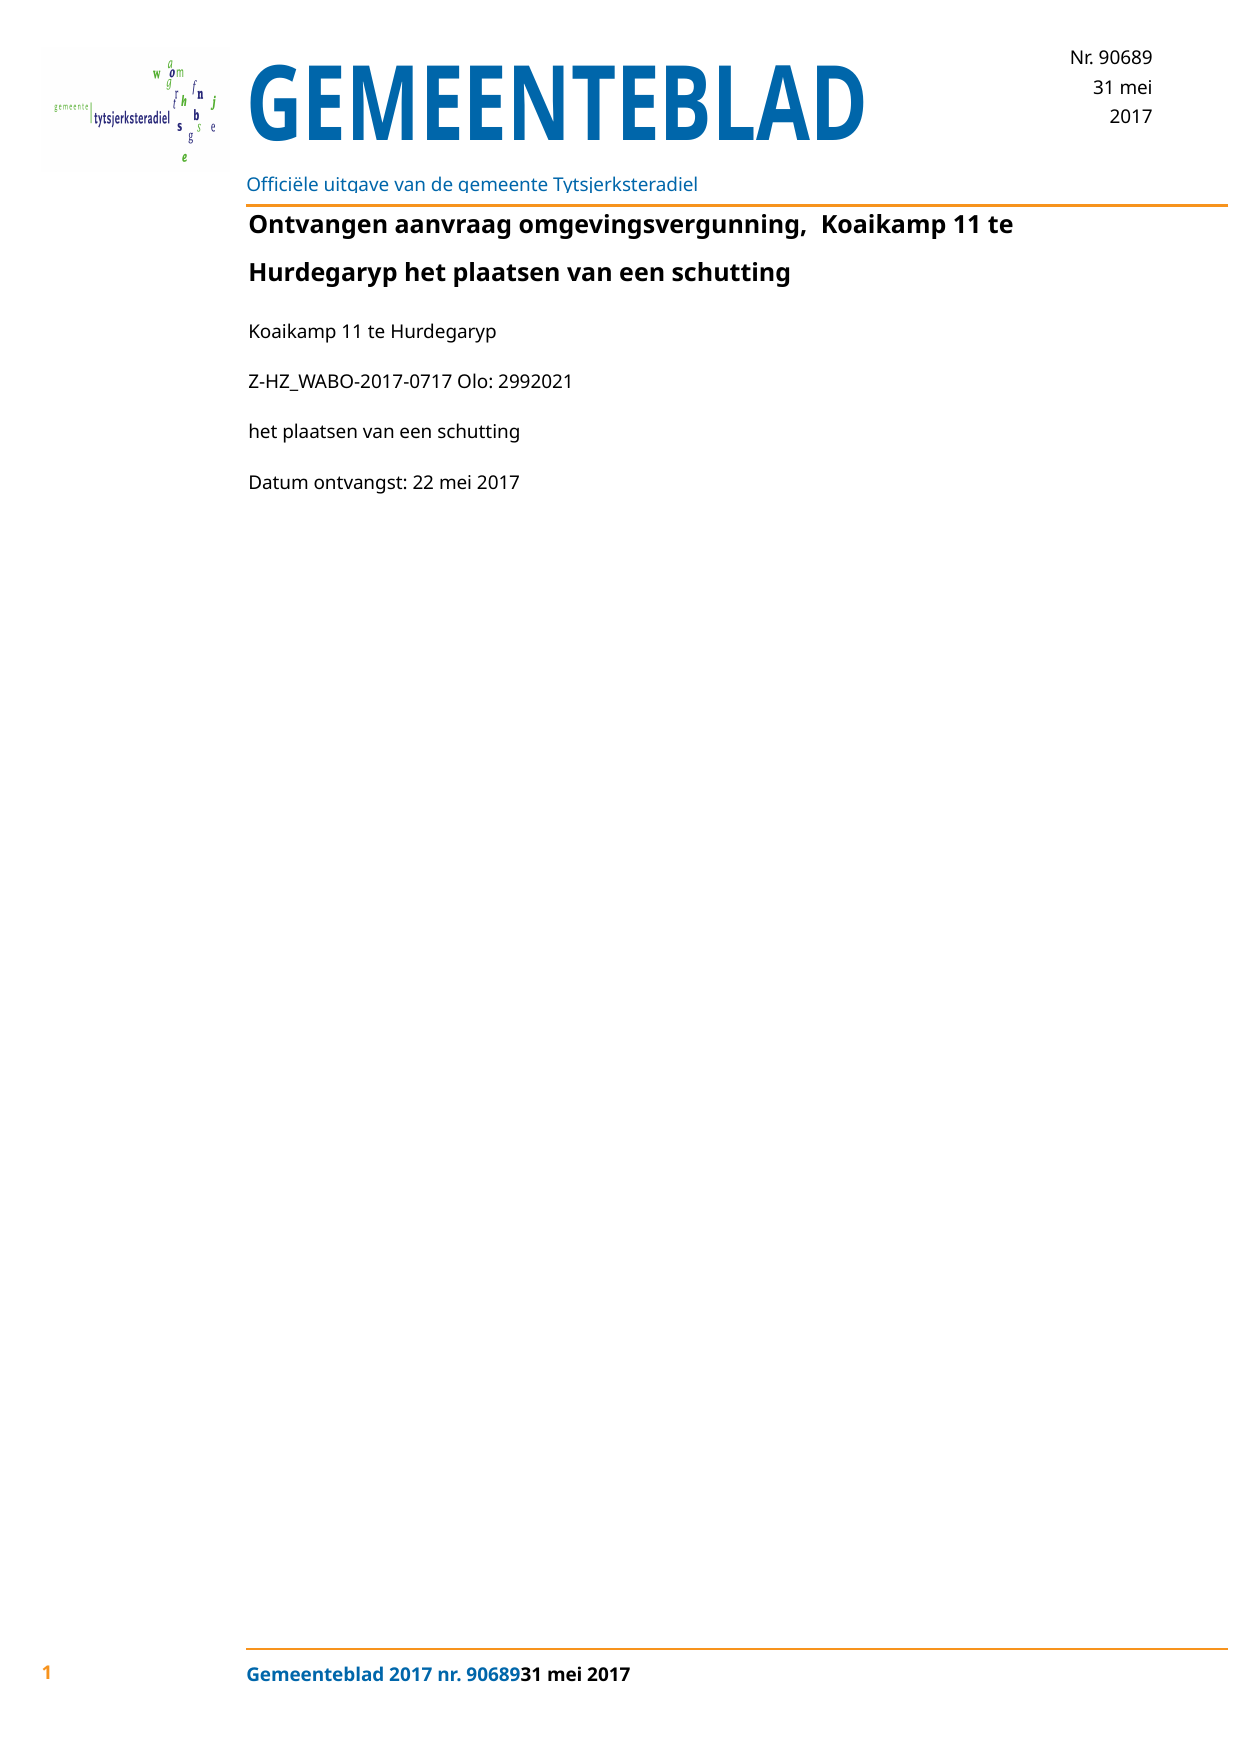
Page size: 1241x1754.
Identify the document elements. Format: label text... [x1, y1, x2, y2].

text Koaikamp 11 te Hurdegaryp [248, 318, 1152, 344]
text Datum ontvangst: 22 mei 2017 [248, 469, 1152, 495]
text Ontvangen aanvraag omgevingsvergunning, Koaikamp 11 te Hurdegaryp het plaatsen van een schutting [248, 207, 1152, 288]
text het plaatsen van een schutting [248, 419, 1152, 444]
text Z-HZ_WABO-2017-0717 Olo: 2992021 [248, 368, 1152, 394]
picture [41, 47, 231, 172]
